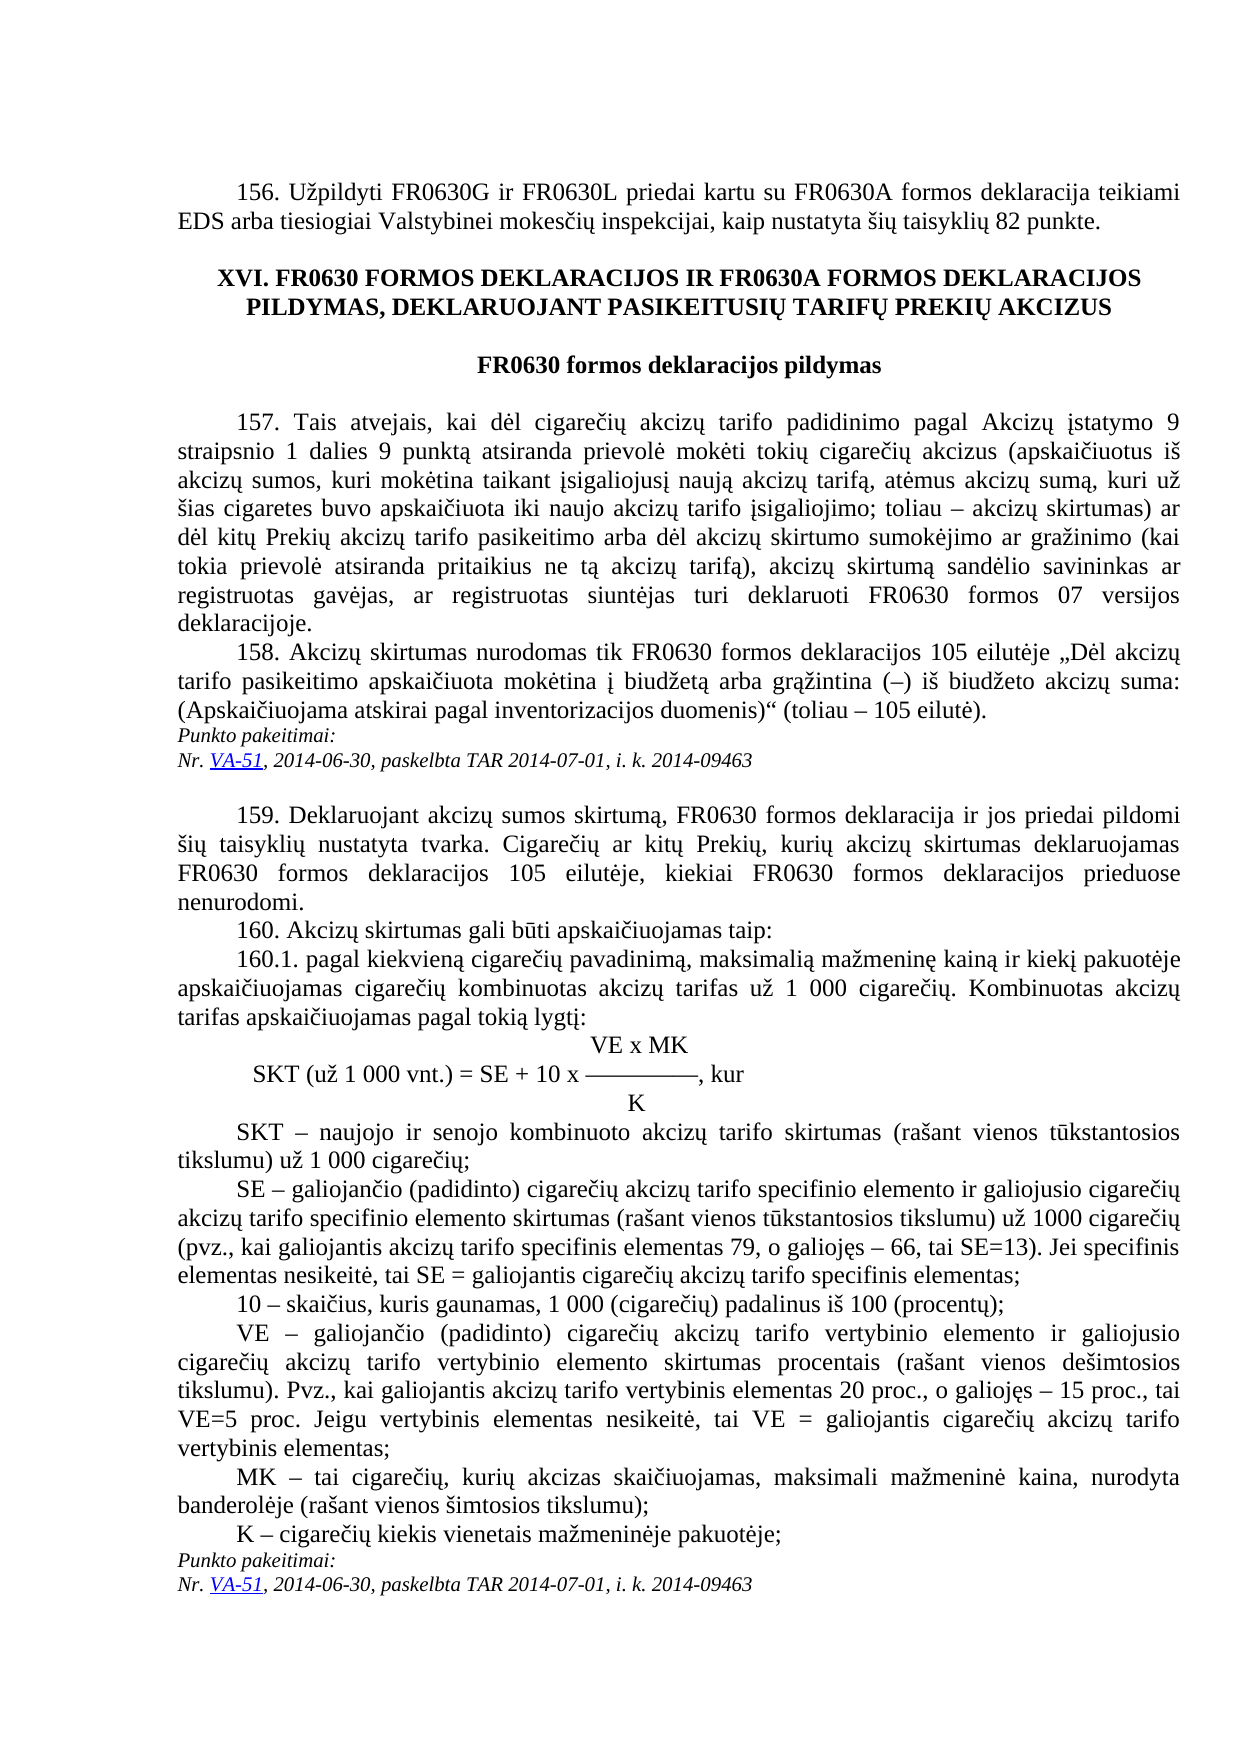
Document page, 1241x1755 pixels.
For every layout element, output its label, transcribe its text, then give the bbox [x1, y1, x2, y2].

text 160.1. pagal kiekvieną cigarečių pavadinimą, maksimalią mažmeninę kainą ir kiekį pakuotėje apskaičiuojamas cigarečių kombinuotas akcizų tarifas už 1 000 cigarečių. Kombinuotas akcizų tarifas apskaičiuojamas pagal tokią lygtį: [177, 944, 1181, 1030]
text MK – tai cigarečių, kurių akcizas skaičiuojamas, maksimali mažmeninė kaina, nurodyta banderolėje (rašant vienos šimtosios tikslumu); [177, 1462, 1181, 1519]
text 157. Tais atvejais, kai dėl cigarečių akcizų tarifo padidinimo pagal Akcizų įstatymo 9 straipsnio 1 dalies 9 punktą atsiranda prievolė mokėti tokių cigarečių akcizus (apskaičiuotus iš akcizų sumos, kuri mokėtina taikant įsigaliojusį naują akcizų tarifą, atėmus akcizų sumą, kuri už šias cigaretes buvo apskaičiuota iki naujo akcizų tarifo įsigaliojimo; toliau – akcizų skirtumas) ar dėl kitų Prekių akcizų tarifo pasikeitimo arba dėl akcizų skirtumo sumokėjimo ar gražinimo (kai tokia prievolė atsiranda pritaikius ne tą akcizų tarifą), akcizų skirtumą sandėlio savininkas ar registruotas gavėjas, ar registruotas siuntėjas turi deklaruoti FR0630 formos 07 versijos deklaracijoje. [177, 407, 1181, 637]
text FR0630 formos deklaracijos pildymas [177, 350, 1181, 378]
text K [177, 1088, 1181, 1117]
text SKT (už 1 000 vnt.) = SE + 10 x ———–––, kur [177, 1059, 1181, 1088]
text VE – galiojančio (padidinto) cigarečių akcizų tarifo vertybinio elemento ir galiojusio cigarečių akcizų tarifo vertybinio elemento skirtumas procentais (rašant vienos dešimtosios tikslumu). Pvz., kai galiojantis akcizų tarifo vertybinis elementas 20 proc., o galiojęs – 15 proc., tai VE=5 proc. Jeigu vertybinis elementas nesikeitė, tai VE = galiojantis cigarečių akcizų tarifo vertybinis elementas; [177, 1318, 1181, 1462]
text 156. Užpildyti FR0630G ir FR0630L priedai kartu su FR0630A formos deklaracija teikiami EDS arba tiesiogiai Valstybinei mokesčių inspekcijai, kaip nustatyta šių taisyklių 82 punkte. [177, 177, 1181, 235]
text VE x MK [177, 1030, 1181, 1059]
text Punkto pakeitimai: [177, 1548, 1181, 1572]
text 158. Akcizų skirtumas nurodomas tik FR0630 formos deklaracijos 105 eilutėje „Dėl akcizų tarifo pasikeitimo apskaičiuota mokėtina į biudžetą arba grąžintina (–) iš biudžeto akcizų suma: (Apskaičiuojama atskirai pagal inventorizacijos duomenis)“ (toliau – 105 eilutė). [177, 637, 1181, 723]
text Nr. VA-51, 2014-06-30, paskelbta TAR 2014-07-01, i. k. 2014-09463 [177, 1572, 1181, 1596]
text 10 – skaičius, kuris gaunamas, 1 000 (cigarečių) padalinus iš 100 (procentų); [177, 1289, 1181, 1318]
text Punkto pakeitimai: [177, 723, 1181, 747]
text XVI. FR0630 FORMOS DEKLARACIJOS IR FR0630A FORMOS DEKLARACIJOS PILDYMAS, DEKLARUOJANT PASIKEITUSIŲ TARIFŲ PREKIŲ AKCIZUS [177, 263, 1181, 321]
text Nr. VA-51, 2014-06-30, paskelbta TAR 2014-07-01, i. k. 2014-09463 [177, 747, 1181, 772]
text 160. Akcizų skirtumas gali būti apskaičiuojamas taip: [177, 915, 1181, 944]
text SE – galiojančio (padidinto) cigarečių akcizų tarifo specifinio elemento ir galiojusio cigarečių akcizų tarifo specifinio elemento skirtumas (rašant vienos tūkstantosios tikslumu) už 1000 cigarečių (pvz., kai galiojantis akcizų tarifo specifinis elementas 79, o galiojęs – 66, tai SE=13). Jei specifinis elementas nesikeitė, tai SE = galiojantis cigarečių akcizų tarifo specifinis elementas; [177, 1174, 1181, 1289]
text SKT – naujojo ir senojo kombinuoto akcizų tarifo skirtumas (rašant vienos tūkstantosios tikslumu) už 1 000 cigarečių; [177, 1117, 1181, 1174]
text 159. Deklaruojant akcizų sumos skirtumą, FR0630 formos deklaracija ir jos priedai pildomi šių taisyklių nustatyta tvarka. Cigarečių ar kitų Prekių, kurių akcizų skirtumas deklaruojamas FR0630 formos deklaracijos 105 eilutėje, kiekiai FR0630 formos deklaracijos prieduose nenurodomi. [177, 800, 1181, 915]
text K – cigarečių kiekis vienetais mažmeninėje pakuotėje; [177, 1519, 1181, 1548]
